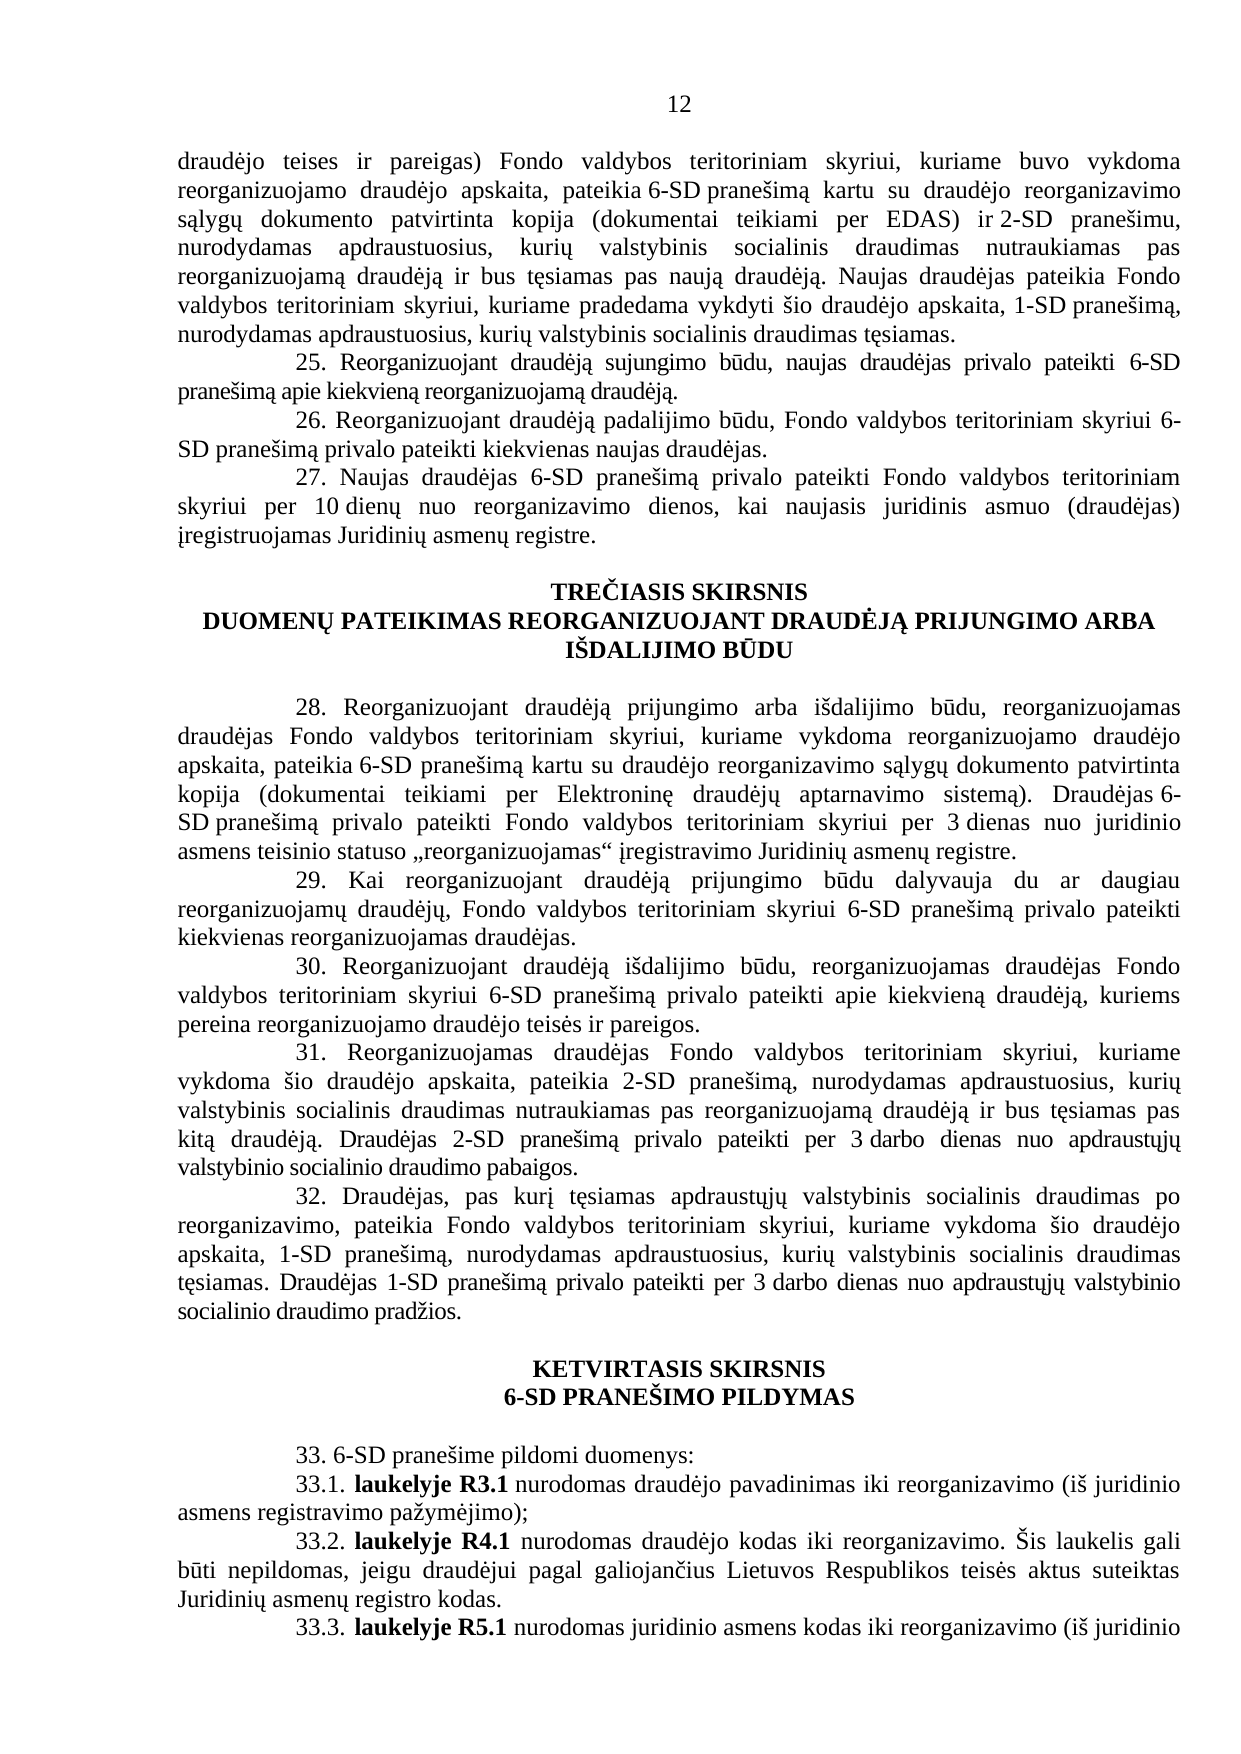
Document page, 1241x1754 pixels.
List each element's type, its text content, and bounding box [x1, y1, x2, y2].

text 28. Reorganizuojant draudėją prijungimo arba išdalijimo būdu, reorganizuojamas draudėjas Fondo valdybos teritoriniam skyriui, kuriame vykdoma reorganizuojamo draudėjo apskaita, pateikia 6-SD pranešimą kartu su draudėjo reorganizavimo sąlygų dokumento patvirtinta kopija (dokumentai teikiami per Elektroninę draudėjų aptarnavimo sistemą). Draudėjas 6-SD pranešimą privalo pateikti Fondo valdybos teritoriniam skyriui per 3 dienas nuo juridinio asmens teisinio statuso „reorganizuojamas“ įregistravimo Juridinių asmenų registre. [177, 692, 1181, 865]
text TREČIASIS SKIRSNIS [177, 577, 1181, 606]
text 29. Kai reorganizuojant draudėją prijungimo būdu dalyvauja du ar daugiau reorganizuojamų draudėjų, Fondo valdybos teritoriniam skyriui 6-SD pranešimą privalo pateikti kiekvienas reorganizuojamas draudėjas. [177, 865, 1181, 951]
text 33.2. laukelyje R4.1 nurodomas draudėjo kodas iki reorganizavimo. Šis laukelis gali būti nepildomas, jeigu draudėjui pagal galiojančius Lietuvos Respublikos teisės aktus suteiktas Juridinių asmenų registro kodas. [177, 1526, 1181, 1612]
text 27. Naujas draudėjas 6-SD pranešimą privalo pateikti Fondo valdybos teritoriniam skyriui per 10 dienų nuo reorganizavimo dienos, kai naujasis juridinis asmuo (draudėjas) įregistruojamas Juridinių asmenų registre. [177, 462, 1181, 549]
text 32. Draudėjas, pas kurį tęsiamas apdraustųjų valstybinis socialinis draudimas po reorganizavimo, pateikia Fondo valdybos teritoriniam skyriui, kuriame vykdoma šio draudėjo apskaita, 1-SD pranešimą, nurodydamas apdraustuosius, kurių valstybinis socialinis draudimas tęsiamas. Draudėjas 1-SD pranešimą privalo pateikti per 3 darbo dienas nuo apdraustųjų valstybinio socialinio draudimo pradžios. [177, 1181, 1181, 1325]
text 33.3. laukelyje R5.1 nurodomas juridinio asmens kodas iki reorganizavimo (iš juridinio [177, 1612, 1181, 1641]
text KETVIRTASIS SKIRSNIS [177, 1354, 1181, 1382]
text draudėjo teises ir pareigas) Fondo valdybos teritoriniam skyriui, kuriame buvo vykdoma reorganizuojamo draudėjo apskaita, pateikia 6-SD pranešimą kartu su draudėjo reorganizavimo sąlygų dokumento patvirtinta kopija (dokumentai teikiami per EDAS) ir 2-SD pranešimu, nurodydamas apdraustuosius, kurių valstybinis socialinis draudimas nutraukiamas pas reorganizuojamą draudėją ir bus tęsiamas pas naują draudėją. Naujas draudėjas pateikia Fondo valdybos teritoriniam skyriui, kuriame pradedama vykdyti šio draudėjo apskaita, 1-SD pranešimą, nurodydamas apdraustuosius, kurių valstybinis socialinis draudimas tęsiamas. [177, 146, 1181, 347]
text 6-SD PRANEŠIMO PILDYMAS [177, 1382, 1181, 1411]
text 33. 6-SD pranešime pildomi duomenys: [177, 1440, 1181, 1469]
text 33.1. laukelyje R3.1 nurodomas draudėjo pavadinimas iki reorganizavimo (iš juridinio asmens registravimo pažymėjimo); [177, 1469, 1181, 1526]
text 31. Reorganizuojamas draudėjas Fondo valdybos teritoriniam skyriui, kuriame vykdoma šio draudėjo apskaita, pateikia 2-SD pranešimą, nurodydamas apdraustuosius, kurių valstybinis socialinis draudimas nutraukiamas pas reorganizuojamą draudėją ir bus tęsiamas pas kitą draudėją. Draudėjas 2-SD pranešimą privalo pateikti per 3 darbo dienas nuo apdraustųjų valstybinio socialinio draudimo pabaigos. [177, 1037, 1181, 1181]
text 30. Reorganizuojant draudėją išdalijimo būdu, reorganizuojamas draudėjas Fondo valdybos teritoriniam skyriui 6-SD pranešimą privalo pateikti apie kiekvieną draudėją, kuriems pereina reorganizuojamo draudėjo teisės ir pareigos. [177, 951, 1181, 1037]
text 25. Reorganizuojant draudėją sujungimo būdu, naujas draudėjas privalo pateikti 6-SD pranešimą apie kiekvieną reorganizuojamą draudėją. [177, 347, 1181, 405]
text DUOMENŲ PATEIKIMAS REORGANIZUOJANT DRAUDĖJĄ PRIJUNGIMO ARBA IŠDALIJIMO BŪDU [177, 606, 1181, 664]
text 26. Reorganizuojant draudėją padalijimo būdu, Fondo valdybos teritoriniam skyriui 6-SD pranešimą privalo pateikti kiekvienas naujas draudėjas. [177, 405, 1181, 462]
